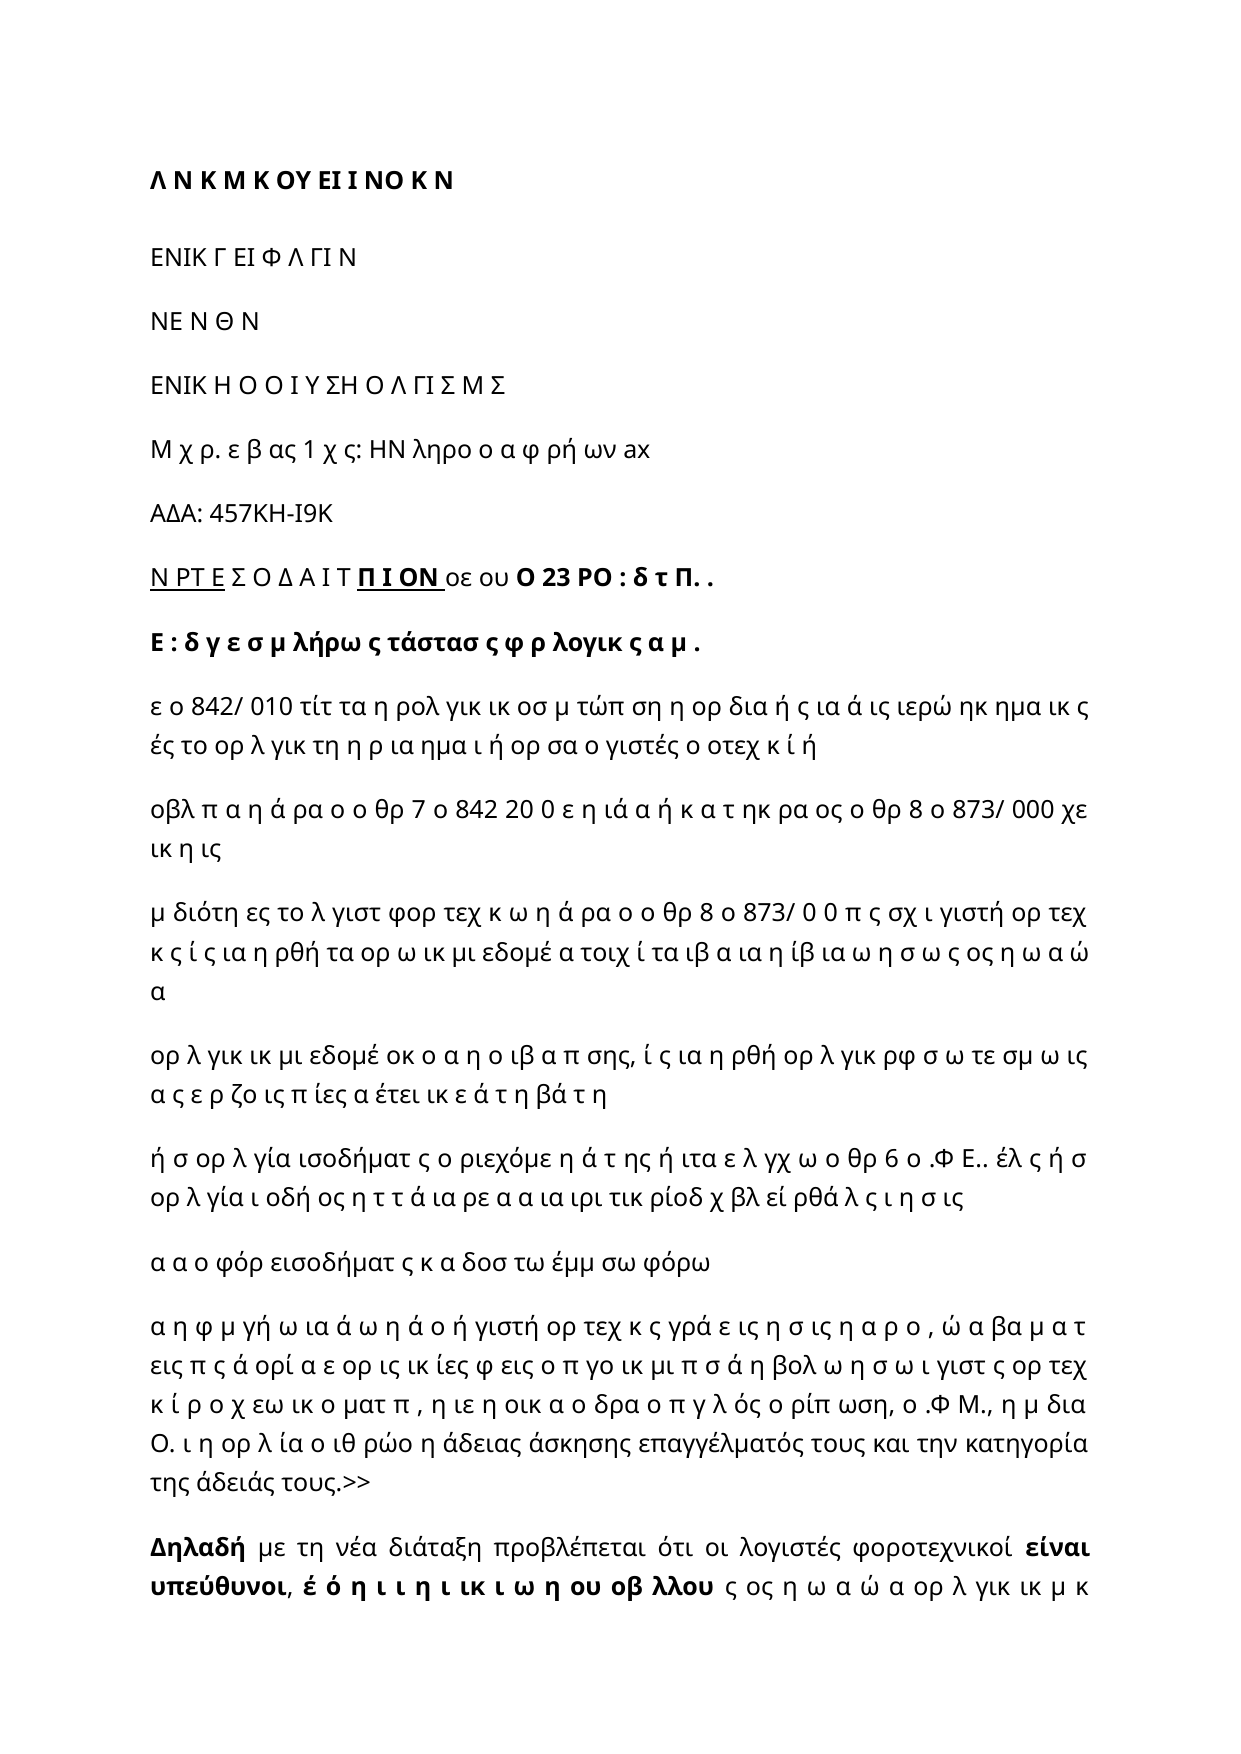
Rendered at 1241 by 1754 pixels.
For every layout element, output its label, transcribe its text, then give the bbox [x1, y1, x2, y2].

text Ε : δ γ ε σ μ λήρω ς τάστασ ς φ ρ λογικ ς α μ . [150, 624, 1090, 658]
text Ν ΡΤ Ε Σ Ο Δ Α Ι Τ Π Ι ΟΝ οε ου Ο 23 ΡΟ : δ τ Π. . [150, 560, 1090, 594]
text Μ χ ρ. ε β ας 1 χ ς: ΗΝ ληρο ο α φ ρή ων ax [150, 432, 1090, 466]
text Δηλαδή με τη νέα διάταξη προβλέπεται ότι οι λογιστές φοροτεχνικοί είναι υπεύθυνοι, έ ό η ι ι η ι ικ ι ω η ου οβ λλου ς ος η ω α ώ α ορ λ γικ ικ μ κ [150, 1529, 1090, 1602]
text ΕΝΙΚ Η Ο Ο Ι Υ ΣΗ Ο Λ ΓΙ Σ Μ Σ [150, 367, 1090, 402]
text AΔA: 457KH-I9K [150, 496, 1090, 530]
text οβλ π α η ά ρα ο ο θρ 7 ο 842 20 0 ε η ιά α ή κ α τ ηκ ρα ος ο θρ 8 ο 873/ 000 χε ικ η ις [150, 792, 1090, 865]
text ε ο 842/ 010 τίτ τα η ρολ γικ ικ οσ μ τώπ ση η ορ δια ή ς ια ά ις ιερώ ηκ ημα ικ ς ές το ορ λ γικ τη η ρ ια ημα ι ή ορ σα ο γιστές ο οτεχ κ ί ή [150, 688, 1090, 762]
text α η φ μ γή ω ια ά ω η ά ο ή γιστή ορ τεχ κ ς γρά ε ις η σ ις η α ρ ο , ώ α βα μ α τ εις π ς ά ορί α ε ορ ις ικ ίες φ εις ο π γο ικ μι π σ ά η βολ ω η σ ω ι γιστ ς ορ τεχ κ ί ρ ο χ εω ικ ο ματ π , η ιε η οικ α ο δρα ο π γ λ ός ο ρίπ ωση, ο .Φ Μ., η μ δια Ο. ι η ορ λ ία ο ιθ ρώο η άδειας άσκησης επαγγέλματός τους και την κατηγορία της άδειάς τους.>> [150, 1308, 1090, 1499]
text ΝΕ Ν Θ Ν [150, 303, 1090, 337]
text ΕΝΙΚ Γ ΕΙ Φ Λ ΓΙ Ν [150, 239, 1090, 273]
title Λ Ν Κ Μ Κ ΟΥ ΕΙ Ι ΝΟ Κ Ν [150, 162, 1090, 197]
text α α ο φόρ εισοδήματ ς κ α δοσ τω έμμ σω φόρω [150, 1244, 1090, 1278]
text ορ λ γικ ικ μι εδομέ οκ ο α η ο ιβ α π σης, ί ς ια η ρθή ορ λ γικ ρφ σ ω τε σμ ω ις α ς ε ρ ζο ις π ίες α έτει ικ ε ά τ η βά τ η [150, 1037, 1090, 1111]
text μ διότη ες το λ γιστ φορ τεχ κ ω η ά ρα ο ο θρ 8 ο 873/ 0 0 π ς σχ ι γιστή ορ τεχ κ ς ί ς ια η ρθή τα ορ ω ικ μι εδομέ α τοιχ ί τα ιβ α ια η ίβ ια ω η σ ω ς ος η ω α ώ α [150, 895, 1090, 1007]
text ή σ ορ λ γία ισοδήματ ς ο ριεχόμε η ά τ ης ή ιτα ε λ γχ ω ο θρ 6 ο .Φ Ε.. έλ ς ή σ ορ λ γία ι οδή ος η τ τ ά ια ρε α α ια ιρι τικ ρίοδ χ βλ εί ρθά λ ς ι η σ ις [150, 1141, 1090, 1214]
